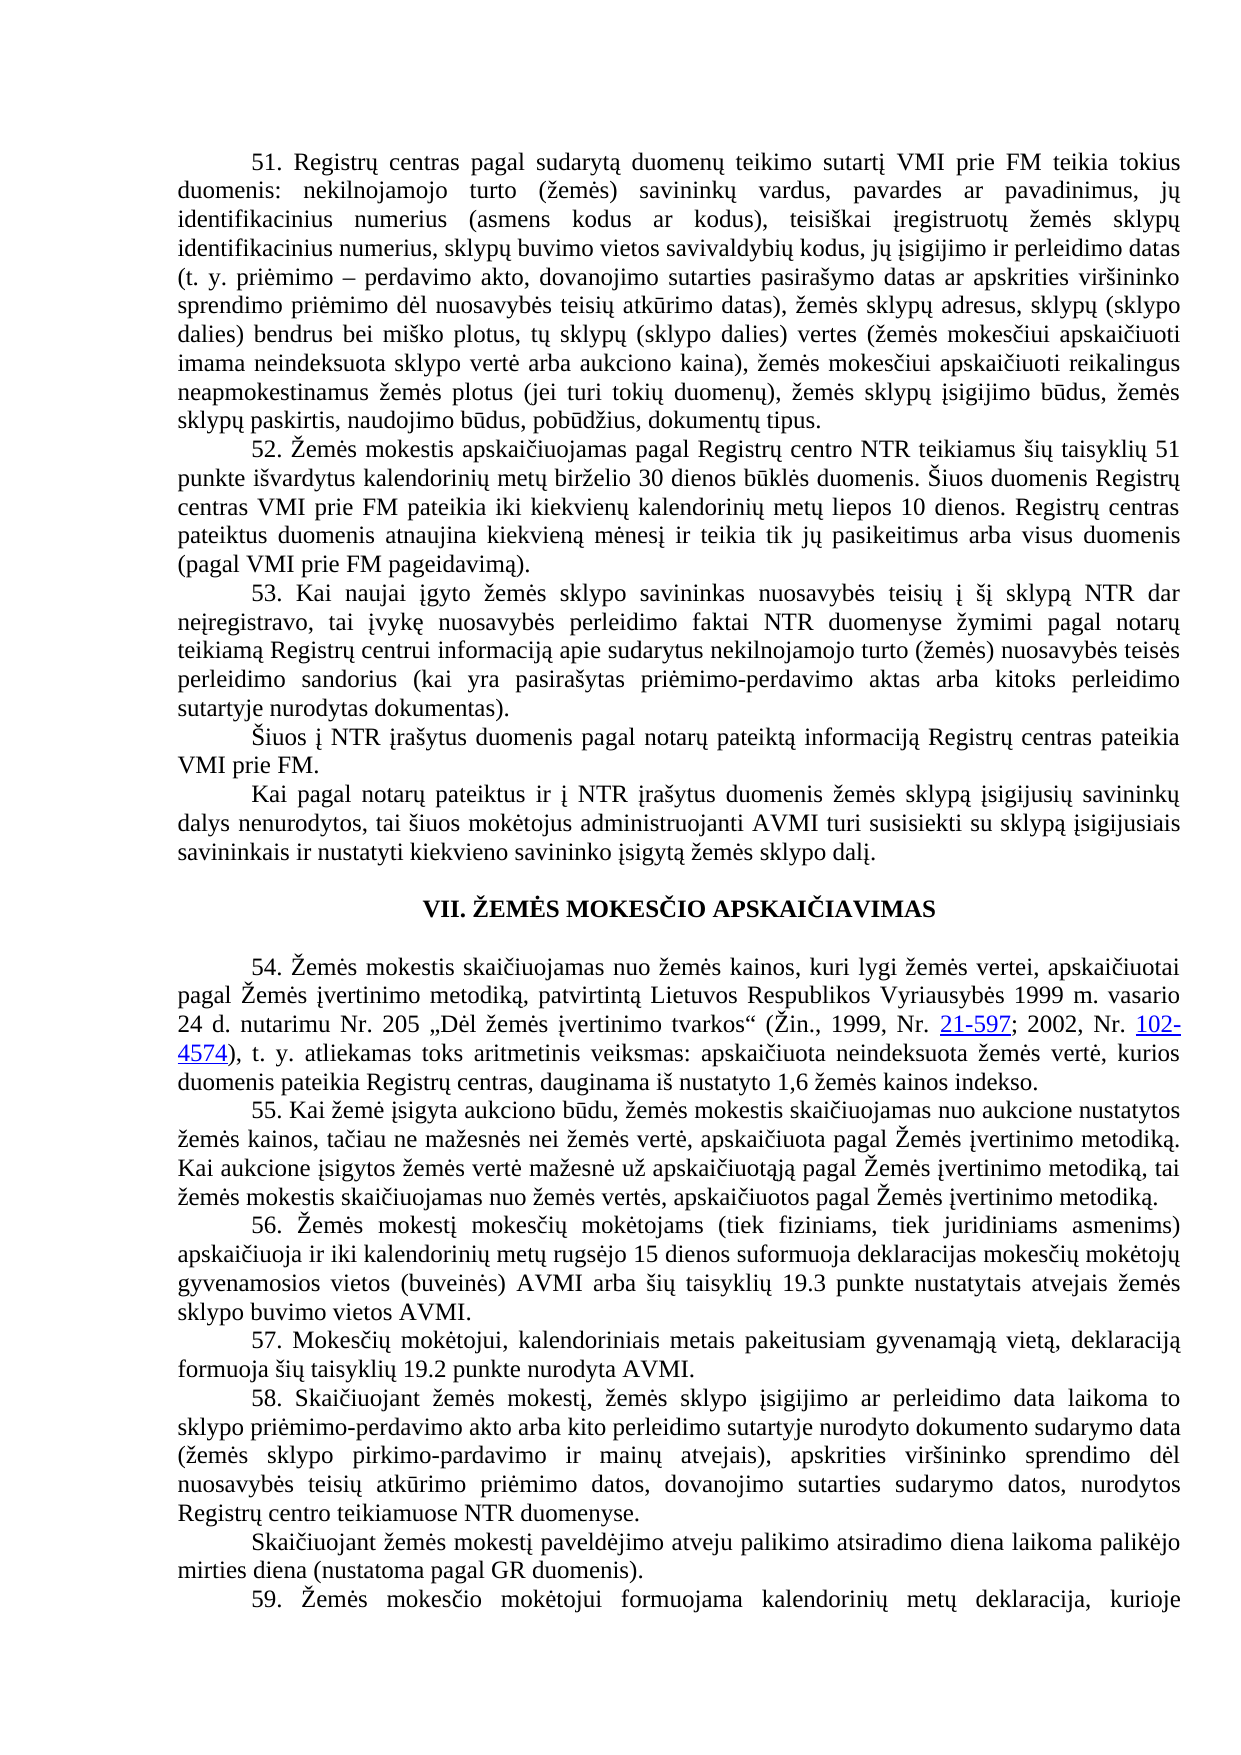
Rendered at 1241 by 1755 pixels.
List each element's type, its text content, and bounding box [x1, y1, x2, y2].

text 53. Kai naujai įgyto žemės sklypo savininkas nuosavybės teisių į šį sklypą NTR dar neįregistravo, tai įvykę nuosavybės perleidimo faktai NTR duomenyse žymimi pagal notarų teikiamą Registrų centrui informaciją apie sudarytus nekilnojamojo turto (žemės) nuosavybės teisės perleidimo sandorius (kai yra pasirašytas priėmimo-perdavimo aktas arba kitoks perleidimo sutartyje nurodytas dokumentas). [177, 578, 1181, 722]
text 59. Žemės mokesčio mokėtojui formuojama kalendorinių metų deklaracija, kurioje [177, 1584, 1181, 1613]
text 54. Žemės mokestis skaičiuojamas nuo žemės kainos, kuri lygi žemės vertei, apskaičiuotai pagal Žemės įvertinimo metodiką, patvirtintą Lietuvos Respublikos Vyriausybės 1999 m. vasario 24 d. nutarimu Nr. 205 „Dėl žemės įvertinimo tvarkos“ (Žin., 1999, Nr. 21-597; 2002, Nr. 102-4574), t. y. atliekamas toks aritmetinis veiksmas: apskaičiuota neindeksuota žemės vertė, kurios duomenis pateikia Registrų centras, dauginama iš nustatyto 1,6 žemės kainos indekso. [177, 952, 1181, 1096]
text VII. ŽEMĖS MOKESČIO APSKAIČIAVIMAS [177, 894, 1181, 923]
text Kai pagal notarų pateiktus ir į NTR įrašytus duomenis žemės sklypą įsigijusių savininkų dalys nenurodytos, tai šiuos mokėtojus administruojanti AVMI turi susisiekti su sklypą įsigijusiais savininkais ir nustatyti kiekvieno savininko įsigytą žemės sklypo dalį. [177, 779, 1181, 866]
text 57. Mokesčių mokėtojui, kalendoriniais metais pakeitusiam gyvenamąją vietą, deklaraciją formuoja šių taisyklių 19.2 punkte nurodyta AVMI. [177, 1326, 1181, 1383]
text 51. Registrų centras pagal sudarytą duomenų teikimo sutartį VMI prie FM teikia tokius duomenis: nekilnojamojo turto (žemės) savininkų vardus, pavardes ar pavadinimus, jų identifikacinius numerius (asmens kodus ar kodus), teisiškai įregistruotų žemės sklypų identifikacinius numerius, sklypų buvimo vietos savivaldybių kodus, jų įsigijimo ir perleidimo datas (t. y. priėmimo – perdavimo akto, dovanojimo sutarties pasirašymo datas ar apskrities viršininko sprendimo priėmimo dėl nuosavybės teisių atkūrimo datas), žemės sklypų adresus, sklypų (sklypo dalies) bendrus bei miško plotus, tų sklypų (sklypo dalies) vertes (žemės mokesčiui apskaičiuoti imama neindeksuota sklypo vertė arba aukciono kaina), žemės mokesčiui apskaičiuoti reikalingus neapmokestinamus žemės plotus (jei turi tokių duomenų), žemės sklypų įsigijimo būdus, žemės sklypų paskirtis, naudojimo būdus, pobūdžius, dokumentų tipus. [177, 147, 1181, 434]
text Šiuos į NTR įrašytus duomenis pagal notarų pateiktą informaciją Registrų centras pateikia VMI prie FM. [177, 722, 1181, 779]
text 55. Kai žemė įsigyta aukciono būdu, žemės mokestis skaičiuojamas nuo aukcione nustatytos žemės kainos, tačiau ne mažesnės nei žemės vertė, apskaičiuota pagal Žemės įvertinimo metodiką. Kai aukcione įsigytos žemės vertė mažesnė už apskaičiuotąją pagal Žemės įvertinimo metodiką, tai žemės mokestis skaičiuojamas nuo žemės vertės, apskaičiuotos pagal Žemės įvertinimo metodiką. [177, 1096, 1181, 1211]
text 56. Žemės mokestį mokesčių mokėtojams (tiek fiziniams, tiek juridiniams asmenims) apskaičiuoja ir iki kalendorinių metų rugsėjo 15 dienos suformuoja deklaracijas mokesčių mokėtojų gyvenamosios vietos (buveinės) AVMI arba šių taisyklių 19.3 punkte nustatytais atvejais žemės sklypo buvimo vietos AVMI. [177, 1211, 1181, 1326]
text Skaičiuojant žemės mokestį paveldėjimo atveju palikimo atsiradimo diena laikoma palikėjo mirties diena (nustatoma pagal GR duomenis). [177, 1527, 1181, 1584]
text 58. Skaičiuojant žemės mokestį, žemės sklypo įsigijimo ar perleidimo data laikoma to sklypo priėmimo-perdavimo akto arba kito perleidimo sutartyje nurodyto dokumento sudarymo data (žemės sklypo pirkimo-pardavimo ir mainų atvejais), apskrities viršininko sprendimo dėl nuosavybės teisių atkūrimo priėmimo datos, dovanojimo sutarties sudarymo datos, nurodytos Registrų centro teikiamuose NTR duomenyse. [177, 1383, 1181, 1527]
text 52. Žemės mokestis apskaičiuojamas pagal Registrų centro NTR teikiamus šių taisyklių 51 punkte išvardytus kalendorinių metų birželio 30 dienos būklės duomenis. Šiuos duomenis Registrų centras VMI prie FM pateikia iki kiekvienų kalendorinių metų liepos 10 dienos. Registrų centras pateiktus duomenis atnaujina kiekvieną mėnesį ir teikia tik jų pasikeitimus arba visus duomenis (pagal VMI prie FM pageidavimą). [177, 434, 1181, 578]
